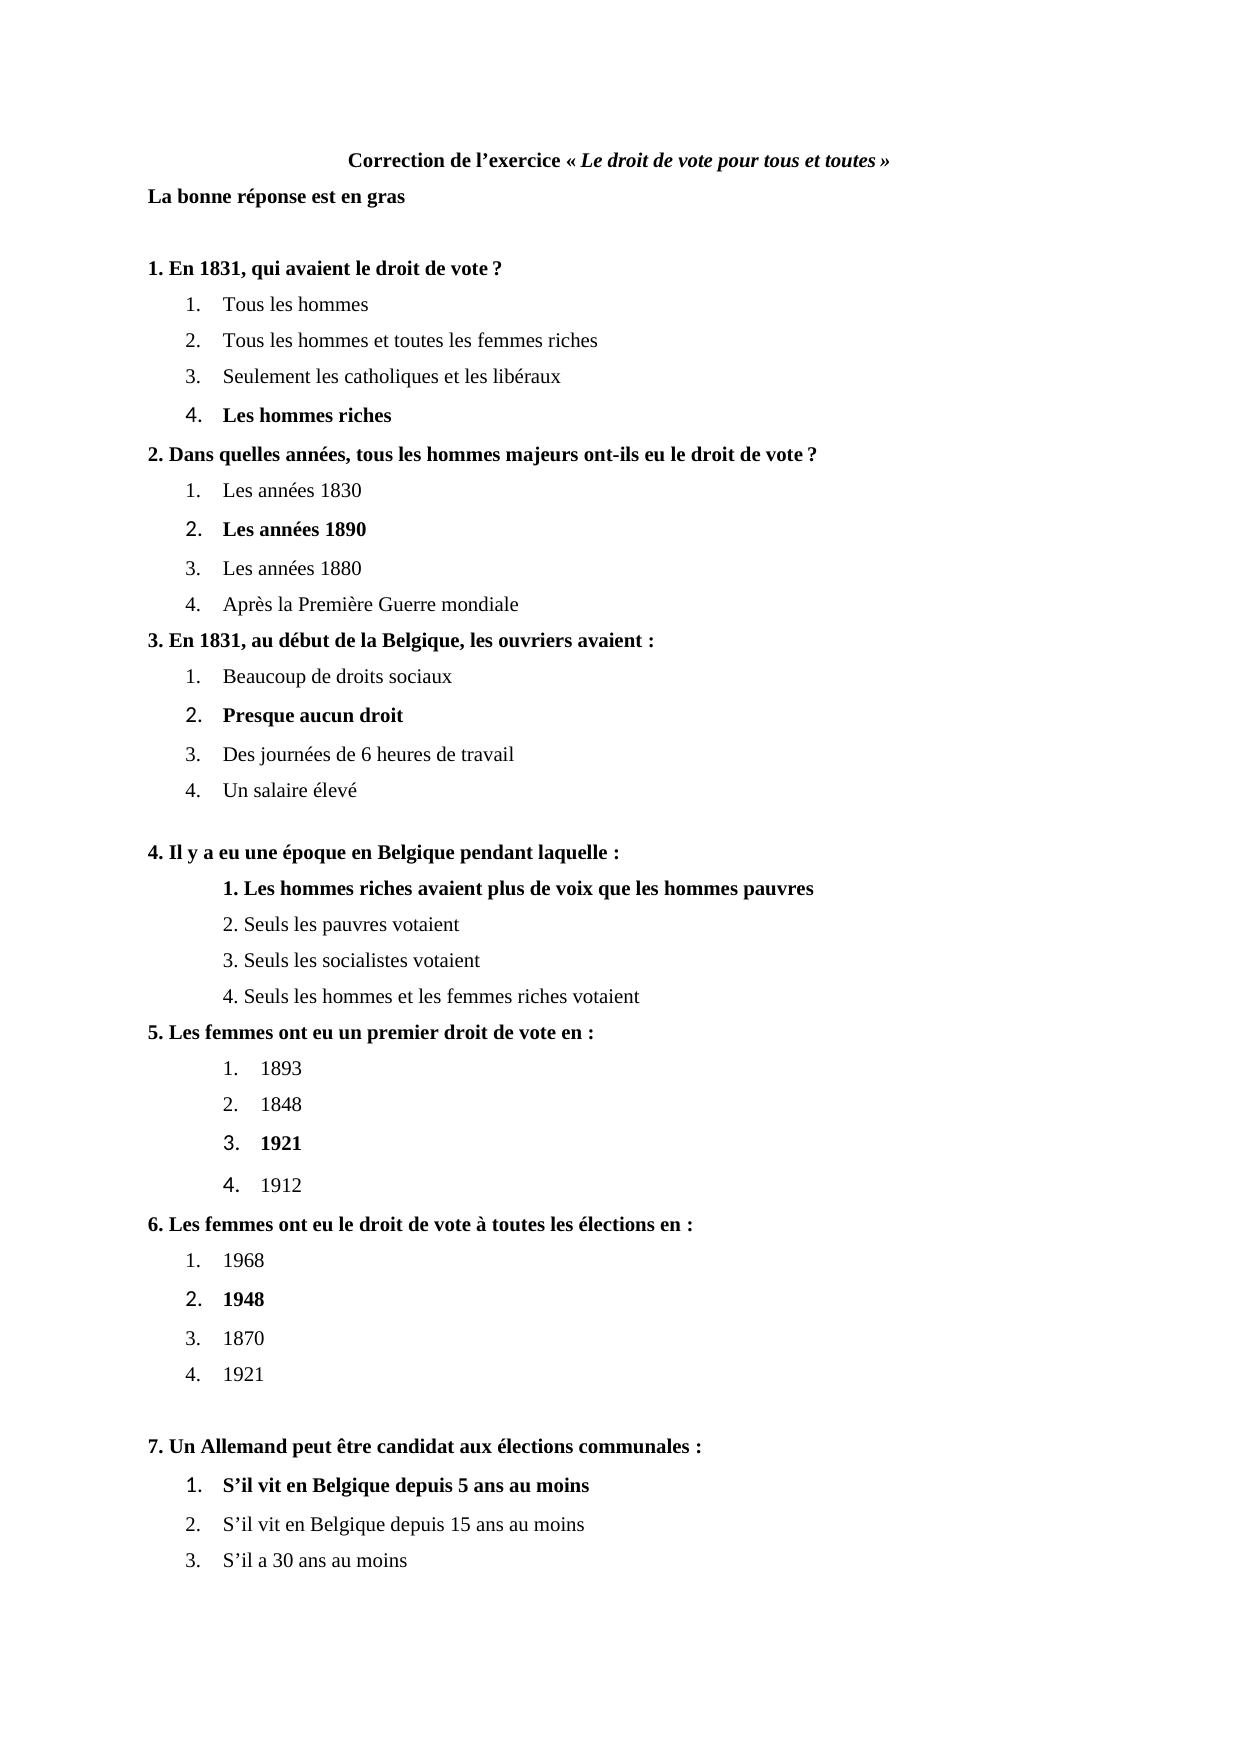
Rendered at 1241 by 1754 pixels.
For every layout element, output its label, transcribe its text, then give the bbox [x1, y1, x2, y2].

list 1968 [185, 1248, 1093, 1272]
text 3. En 1831, au début de la Belgique, les ouvriers avaient : [148, 628, 1093, 652]
list S’il vit en Belgique depuis 15 ans au moins [185, 1512, 1093, 1536]
list Presque aucun droit [185, 700, 1093, 728]
text Correction de l’exercice « Le droit de vote pour tous et toutes » [148, 148, 1093, 172]
list 1948 [185, 1284, 1093, 1312]
list Après la Première Guerre mondiale [185, 592, 1093, 616]
list Les années 1880 [185, 556, 1093, 580]
list 1921 [223, 1128, 1093, 1156]
list Beaucoup de droits sociaux [185, 664, 1093, 688]
list Un salaire élevé [185, 778, 1093, 802]
list S’il a 30 ans au moins [185, 1548, 1093, 1572]
text 6. Les femmes ont eu le droit de vote à toutes les élections en : [148, 1212, 1093, 1236]
list 1912 [223, 1170, 1093, 1198]
list 1921 [185, 1362, 1093, 1386]
text 5. Les femmes ont eu un premier droit de vote en : [148, 1020, 1093, 1044]
list Des journées de 6 heures de travail [185, 742, 1093, 766]
list Tous les hommes [185, 292, 1093, 316]
list 1870 [185, 1326, 1093, 1350]
list Les hommes riches [185, 400, 1093, 428]
list 1. Les hommes riches avaient plus de voix que les hommes pauvres [223, 876, 1093, 900]
list S’il vit en Belgique depuis 5 ans au moins [185, 1470, 1093, 1498]
text La bonne réponse est en gras [148, 184, 1093, 208]
text 7. Un Allemand peut être candidat aux élections communales : [148, 1434, 1093, 1458]
text 1. En 1831, qui avaient le droit de vote ? [148, 256, 1093, 280]
list Tous les hommes et toutes les femmes riches [185, 328, 1093, 352]
text 4. Il y a eu une époque en Belgique pendant laquelle : [148, 840, 1093, 864]
list 1893 [223, 1056, 1093, 1080]
list 4. Seuls les hommes et les femmes riches votaient [223, 984, 1093, 1008]
text 2. Dans quelles années, tous les hommes majeurs ont-ils eu le droit de vote ? [148, 442, 1093, 466]
list 2. Seuls les pauvres votaient [223, 912, 1093, 936]
list Seulement les catholiques et les libéraux [185, 364, 1093, 388]
list 3. Seuls les socialistes votaient [223, 948, 1093, 972]
list 1848 [223, 1092, 1093, 1116]
list Les années 1890 [185, 514, 1093, 542]
list Les années 1830 [185, 478, 1093, 502]
